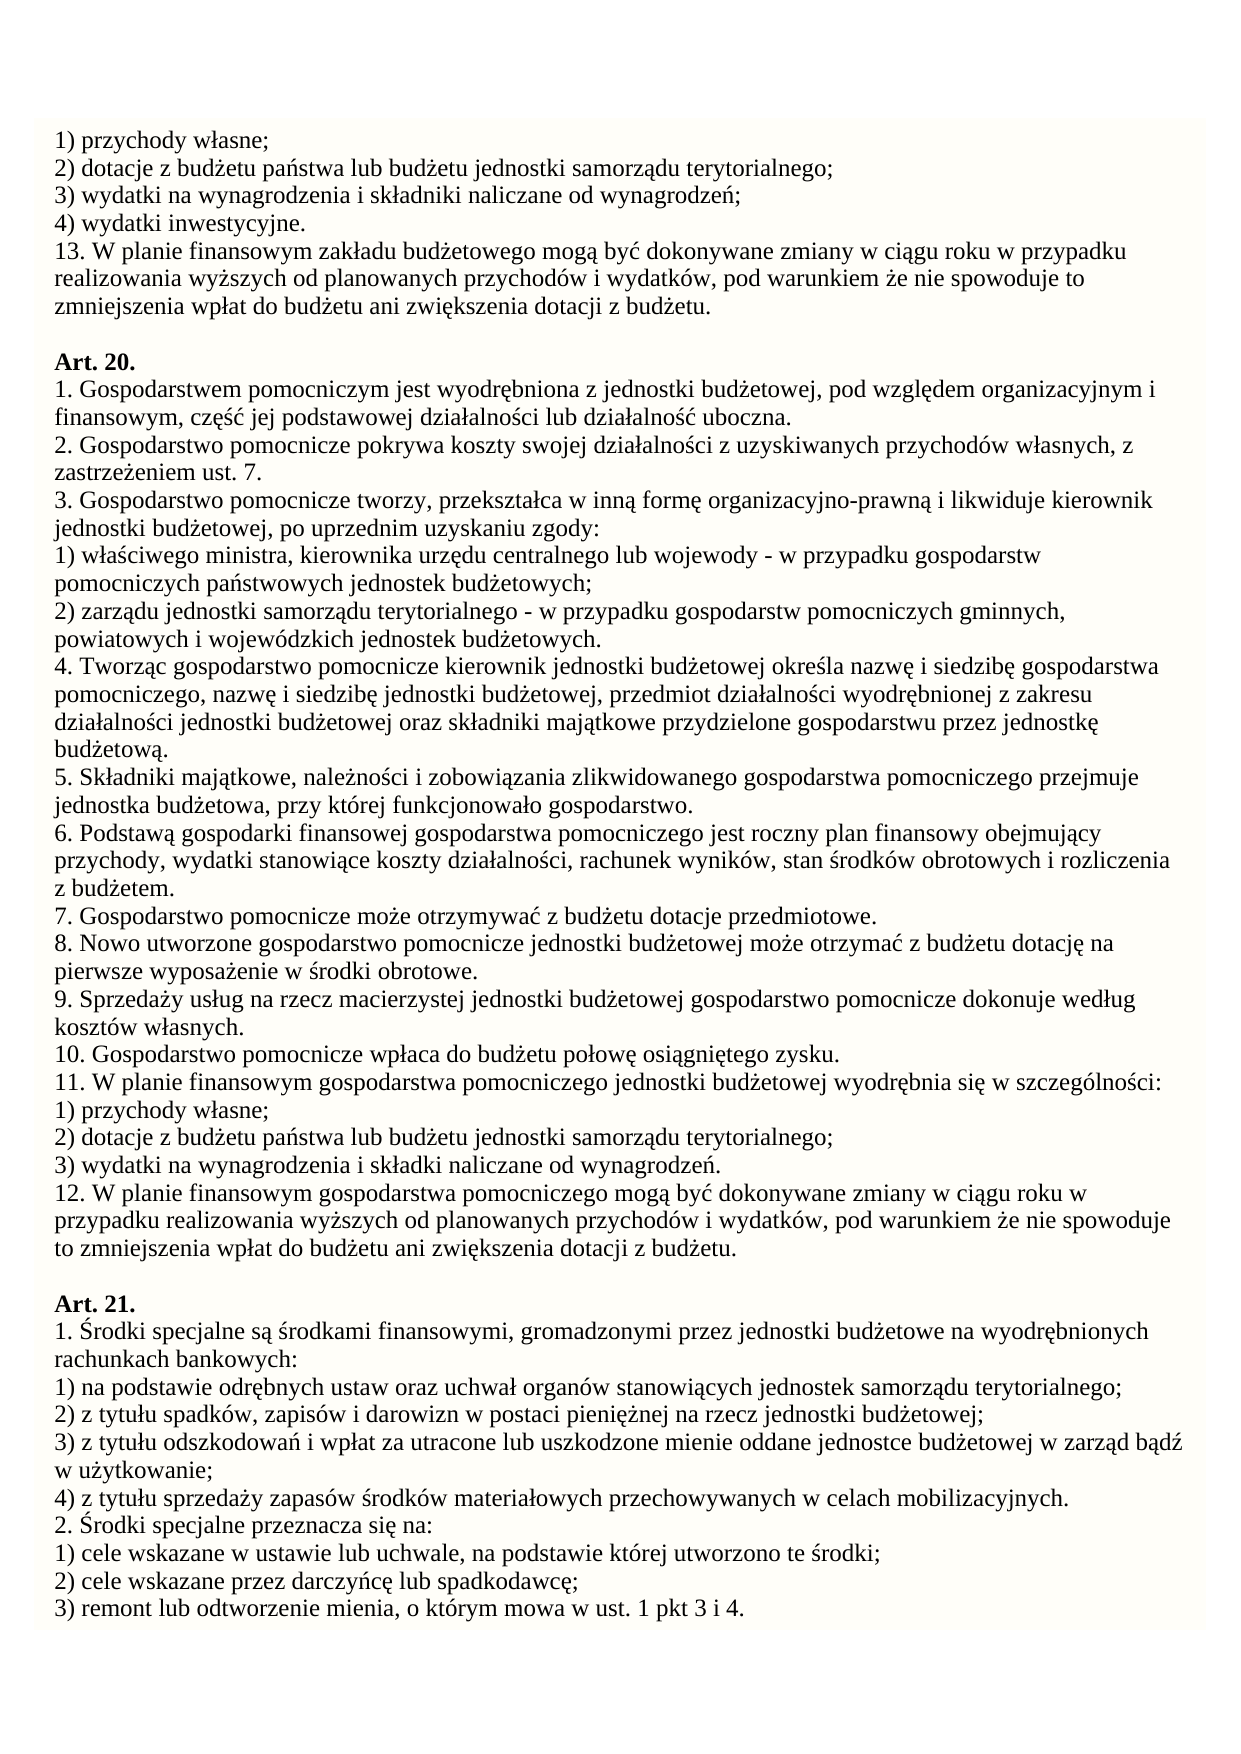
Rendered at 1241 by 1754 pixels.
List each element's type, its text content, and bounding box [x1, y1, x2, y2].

table_header 1) przychody własne; 2) dotacje z budżetu państwa lub budżetu jednostki samorządu terytorialnego; 3) wydatki na wynagrodzenia i składniki naliczane od wynagrodzeń; 4) wydatki inwestycyjne. 13. W planie finansowym zakładu budżetowego mogą być dokonywane zmiany w ciągu roku w przypadku realizowania wyższych od planowanych przychodów i wydatków, pod warunkiem że nie spowoduje to zmniejszenia wpłat do budżetu ani zwiększenia dotacji z budżetu. Art. 20. 1. Gospodarstwem pomocniczym jest wyodrębniona z jednostki budżetowej, pod względem organizacyjnym i finansowym, część jej podstawowej działalności lub działalność uboczna. 2. Gospodarstwo pomocnicze pokrywa koszty swojej działalności z uzyskiwanych przychodów własnych, z zastrzeżeniem ust. 7. 3. Gospodarstwo pomocnicze tworzy, przekształca w inną formę organizacyjno-prawną i likwiduje kierownik jednostki budżetowej, po uprzednim uzyskaniu zgody: 1) właściwego ministra, kierownika urzędu centralnego lub wojewody - w przypadku gospodarstw pomocniczych państwowych jednostek budżetowych; 2) zarządu jednostki samorządu terytorialnego - w przypadku gospodarstw pomocniczych gminnych, powiatowych i wojewódzkich jednostek budżetowych. 4. Tworząc gospodarstwo pomocnicze kierownik jednostki budżetowej określa nazwę i siedzibę gospodarstwa pomocniczego, nazwę i siedzibę jednostki budżetowej, przedmiot działalności wyodrębnionej z zakresu działalności jednostki budżetowej oraz składniki majątkowe przydzielone gospodarstwu przez jednostkę budżetową. 5. Składniki majątkowe, należności i zobowiązania zlikwidowanego gospodarstwa pomocniczego przejmuje jednostka budżetowa, przy której funkcjonowało gospodarstwo. 6. Podstawą gospodarki finansowej gospodarstwa pomocniczego jest roczny plan finansowy obejmujący przychody, wydatki stanowiące koszty działalności, rachunek wyników, stan środków obrotowych i rozliczenia z budżetem. 7. Gospodarstwo pomocnicze może otrzymywać z budżetu dotacje przedmiotowe. 8. Nowo utworzone gospodarstwo pomocnicze jednostki budżetowej może otrzymać z budżetu dotację na pierwsze wyposażenie w środki obrotowe. 9. Sprzedaży usług na rzecz macierzystej jednostki budżetowej gospodarstwo pomocnicze dokonuje według kosztów własnych. 10. Gospodarstwo pomocnicze wpłaca do budżetu połowę osiągniętego zysku. 11. W planie finansowym gospodarstwa pomocniczego jednostki budżetowej wyodrębnia się w szczególności: 1) przychody własne; 2) dotacje z budżetu państwa lub budżetu jednostki samorządu terytorialnego; 3) wydatki na wynagrodzenia i składki naliczane od wynagrodzeń. 12. W planie finansowym gospodarstwa pomocniczego mogą być dokonywane zmiany w ciągu roku w przypadku realizowania wyższych od planowanych przychodów i wydatków, pod warunkiem że nie spowoduje to zmniejszenia wpłat do budżetu ani zwiększenia dotacji z budżetu. Art. 21. 1. Środki specjalne są środkami finansowymi, gromadzonymi przez jednostki budżetowe na wyodrębnionych rachunkach bankowych: 1) na podstawie odrębnych ustaw oraz uchwał organów stanowiących jednostek samorządu terytorialnego; 2) z tytułu spadków, zapisów i darowizn w postaci pieniężnej na rzecz jednostki budżetowej; 3) z tytułu odszkodowań i wpłat za utracone lub uszkodzone mienie oddane jednostce budżetowej w zarząd bądź w użytkowanie; 4) z tytułu sprzedaży zapasów środków materiałowych przechowywanych w celach mobilizacyjnych. 2. Środki specjalne przeznacza się na: 1) cele wskazane w ustawie lub uchwale, na podstawie której utworzono te środki; 2) cele wskazane przez darczyńcę lub spadkodawcę; 3) remont lub odtworzenie mienia, o którym mowa w ust. 1 pkt 3 i 4. [46, 118, 1194, 1630]
table_header [1194, 118, 1200, 1630]
table_header [40, 118, 46, 1630]
table_header [34, 118, 40, 1630]
table_header [1200, 118, 1206, 1630]
